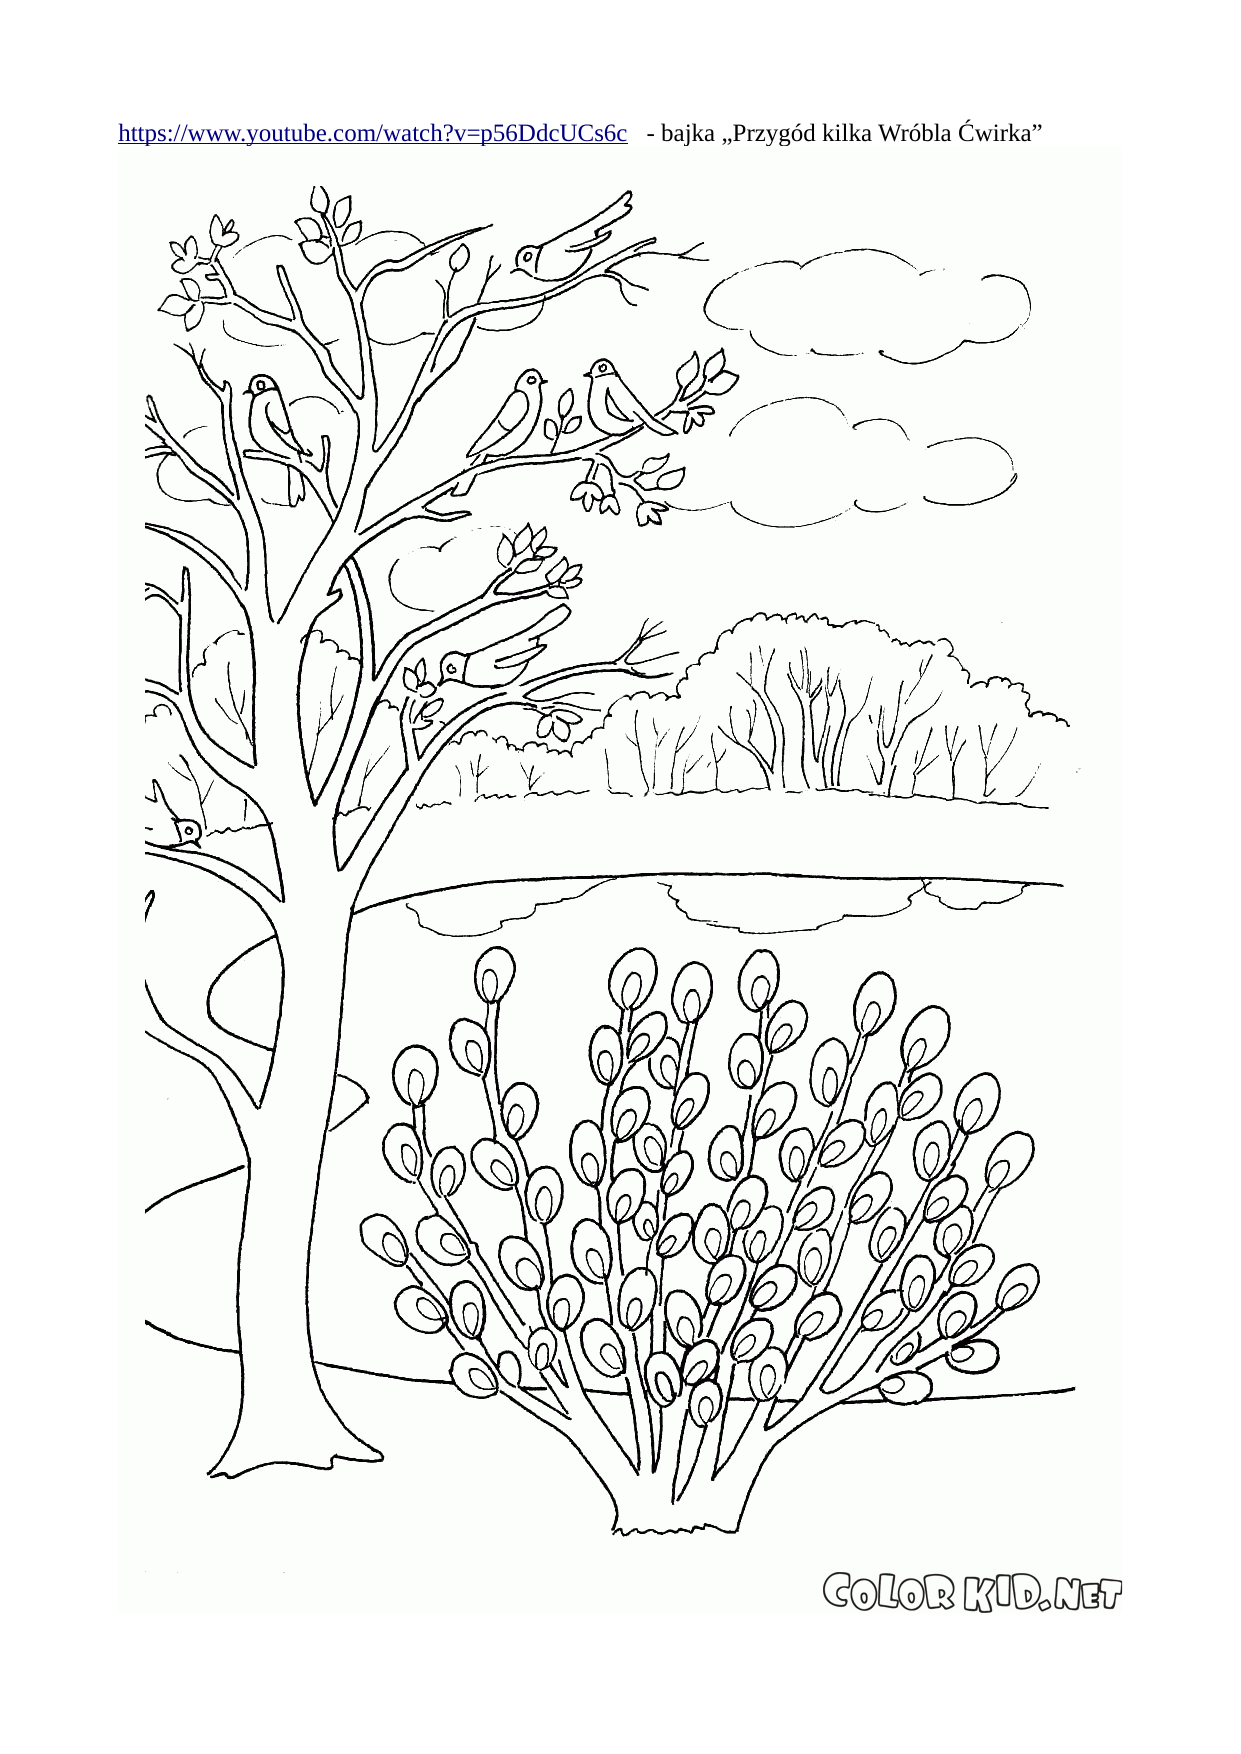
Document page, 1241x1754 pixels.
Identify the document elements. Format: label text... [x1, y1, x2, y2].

text https://www.youtube.com/watch?v=p56DdcUCs6c - bajka „Przygód kilka Wróbla Ćwirka” [118, 118, 1122, 146]
